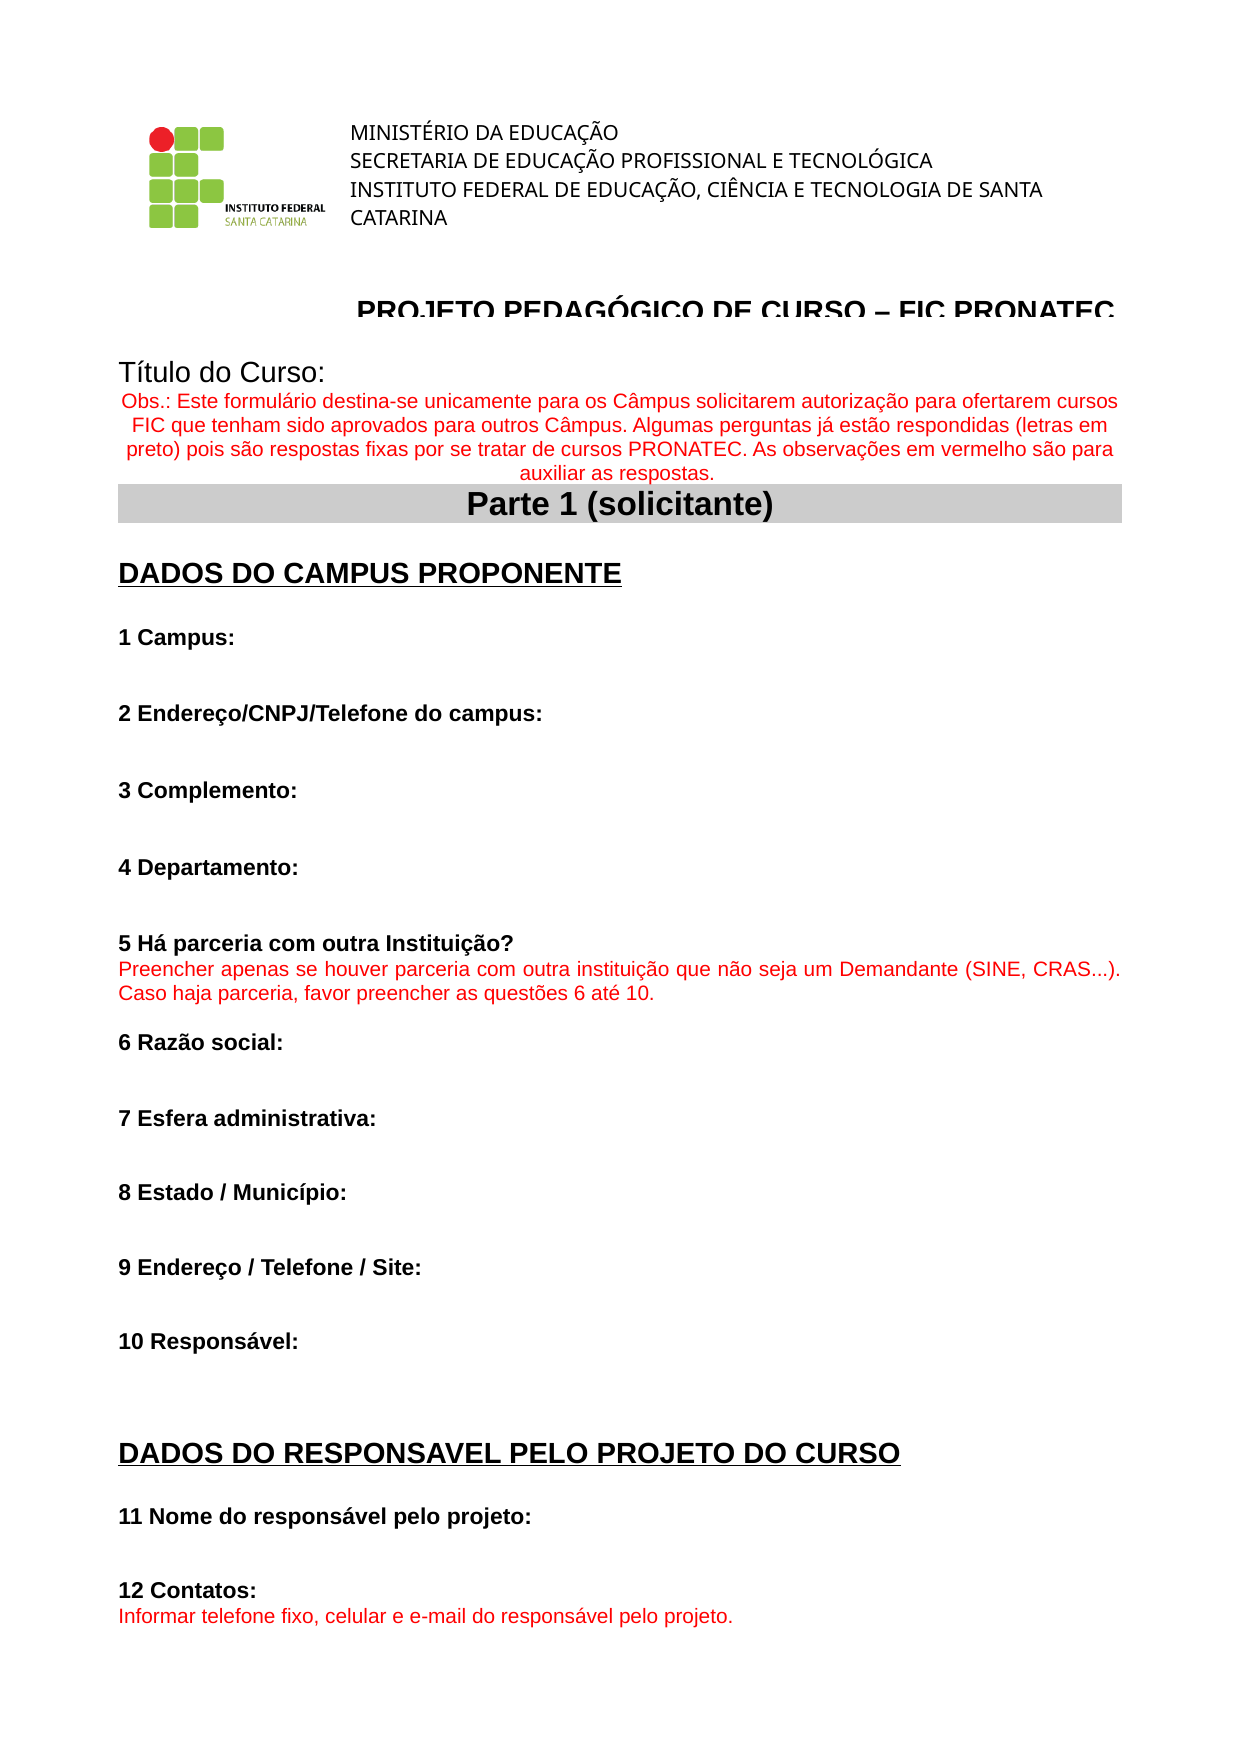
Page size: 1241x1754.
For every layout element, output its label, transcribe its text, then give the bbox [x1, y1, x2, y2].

subtitle 3 Complemento: [118, 777, 1122, 803]
subtitle 6 Razão social: [118, 1028, 1122, 1055]
subtitle 2 Endereço/CNPJ/Telefone do campus: [118, 700, 1122, 727]
table_header MINISTÉRIO DA EDUCAÇÃO SECRETARIA DE EDUCAÇÃO PROFISSIONAL E TECNOLÓGICA INSTITUTO FEDERAL DE EDUCAÇÃO, CIÊNCIA E TECNOLOGIA DE SANTA CATARINA PROJETO PEDAGÓGICO DE CURSO – FIC PRONATEC Autorização da oferta [343, 118, 1129, 317]
text Obs.: Este formulário destina-se unicamente para os Câmpus solicitarem autorização para ofertarem cursos FIC que tenham sido aprovados para outros Câmpus. Algumas perguntas já estão respondidas (letras em preto) pois são respostas fixas por se tratar de cursos PRONATEC. As observações em vermelho são para auxiliar as respostas. [118, 389, 1122, 484]
subtitle 8 Estado / Município: [118, 1179, 1122, 1206]
picture [149, 127, 326, 228]
subtitle 9 Endereço / Telefone / Site: [118, 1254, 1122, 1280]
subtitle Parte 1 (solicitante) [118, 484, 1122, 523]
subtitle DADOS DO RESPONSAVEL PELO PROJETO DO CURSO [118, 1436, 1122, 1469]
text Informar telefone fixo, celular e e-mail do responsável pelo projeto. [118, 1603, 1122, 1627]
subtitle 12 Contatos: [118, 1577, 1122, 1603]
subtitle 1 Campus: [118, 623, 1122, 650]
table_header [125, 118, 342, 317]
text Preencher apenas se houver parceria com outra instituição que não seja um Demandante (SINE, CRAS...). Caso haja parceria, favor preencher as questões 6 até 10. [118, 957, 1122, 1004]
subtitle 4 Departamento: [118, 853, 1122, 880]
subtitle 11 Nome do responsável pelo projeto: [118, 1503, 1122, 1529]
subtitle DADOS DO CAMPUS PROPONENTE [118, 556, 1122, 590]
subtitle Título do Curso: [118, 355, 1122, 389]
subtitle 7 Esfera administrativa: [118, 1105, 1122, 1131]
subtitle 10 Responsável: [118, 1328, 1122, 1354]
subtitle 5 Há parceria com outra Instituição? [118, 930, 1122, 957]
